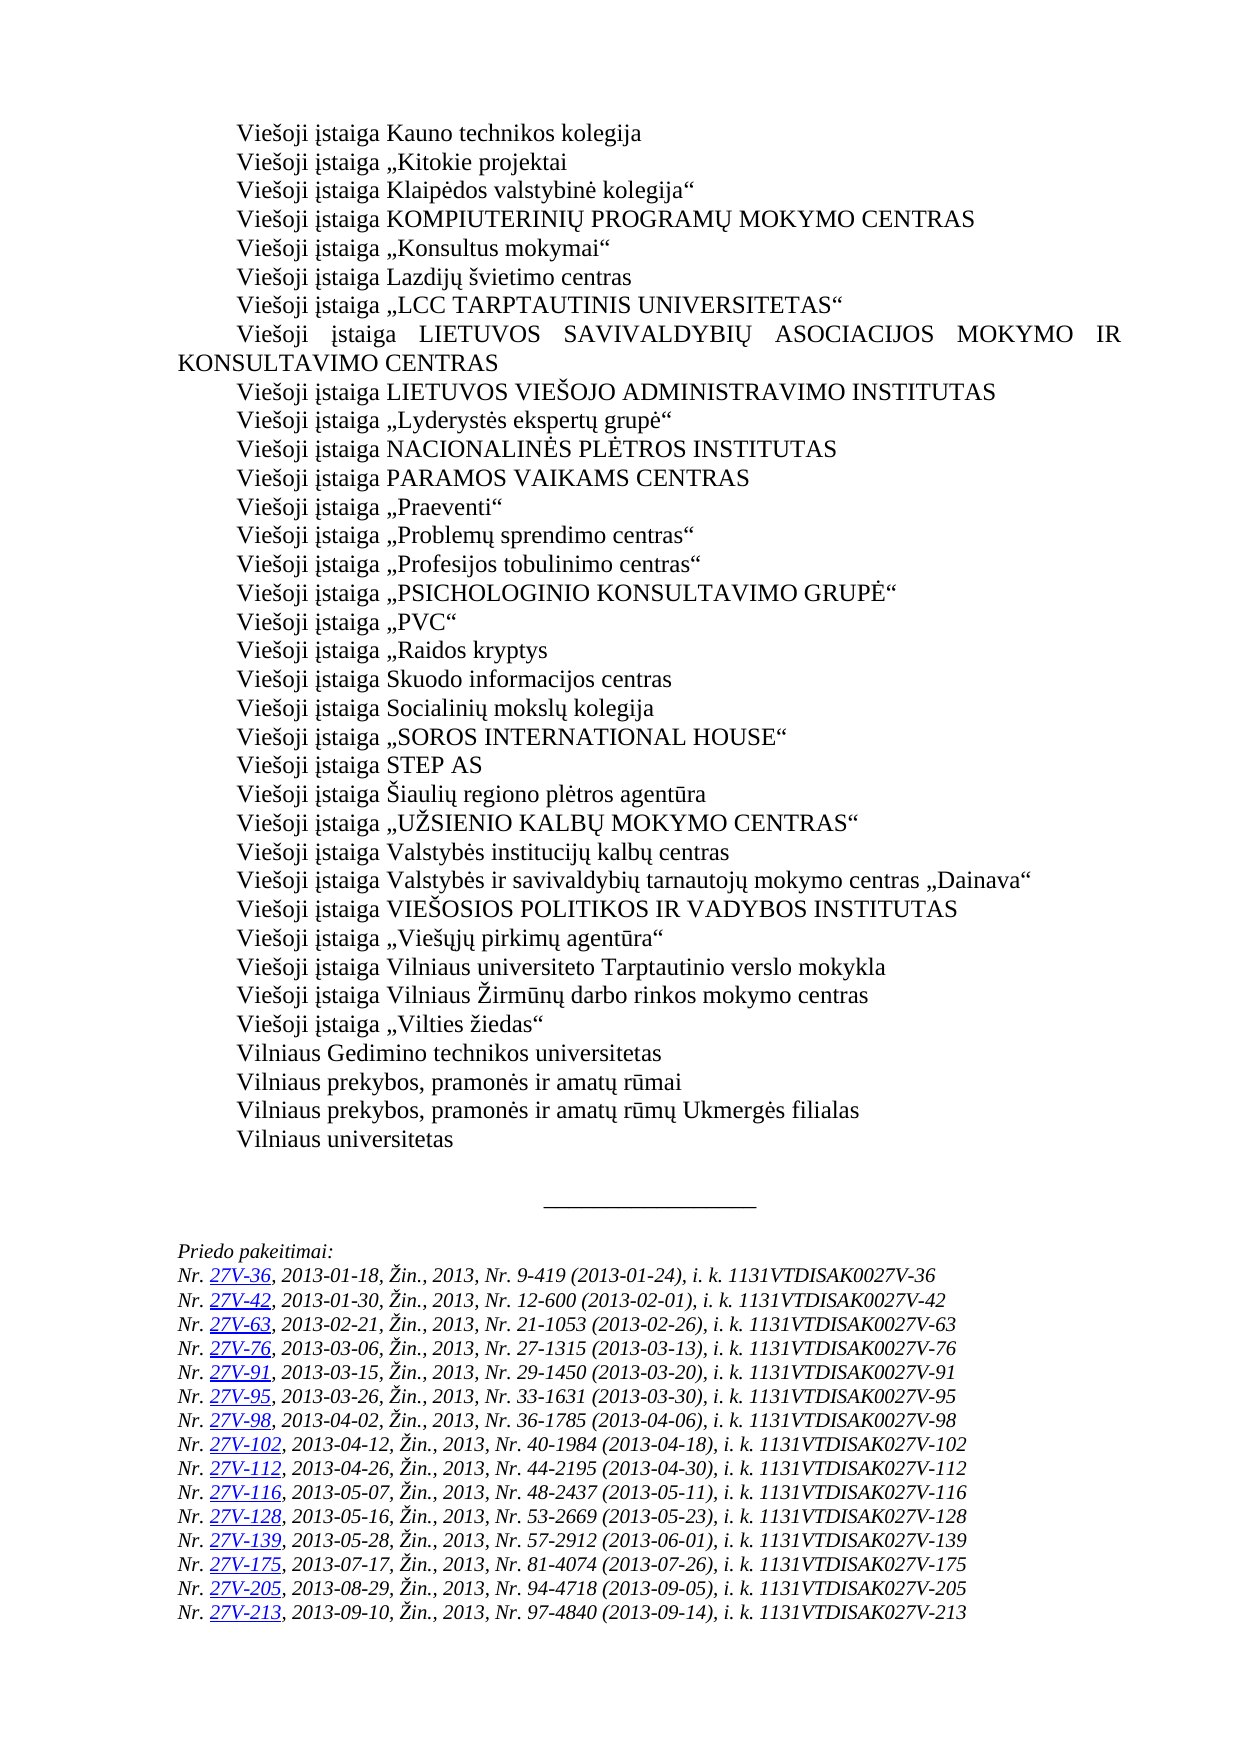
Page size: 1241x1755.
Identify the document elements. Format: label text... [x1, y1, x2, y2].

text Viešoji įstaiga „Vilties žiedas“ [177, 1009, 1122, 1038]
text Nr. 27V-112, 2013-04-26, Žin., 2013, Nr. 44-2195 (2013-04-30), i. k. 1131VTDISAK027V-112 [177, 1456, 1122, 1480]
text Viešoji įstaiga „Kitokie projektai [177, 147, 1122, 176]
text Viešoji įstaiga „PVC“ [177, 607, 1122, 636]
text Viešoji įstaiga STEP AS [177, 751, 1122, 779]
text Nr. 27V-91, 2013-03-15, Žin., 2013, Nr. 29-1450 (2013-03-20), i. k. 1131VTDISAK0027V-91 [177, 1360, 1122, 1384]
text Vilniaus prekybos, pramonės ir amatų rūmai [177, 1067, 1122, 1096]
text Nr. 27V-128, 2013-05-16, Žin., 2013, Nr. 53-2669 (2013-05-23), i. k. 1131VTDISAK027V-128 [177, 1504, 1122, 1528]
text Viešoji įstaiga LIETUVOS VIEŠOJO ADMINISTRAVIMO INSTITUTAS [177, 377, 1122, 406]
text Nr. 27V-76, 2013-03-06, Žin., 2013, Nr. 27-1315 (2013-03-13), i. k. 1131VTDISAK0027V-76 [177, 1336, 1122, 1360]
text Vilniaus Gedimino technikos universitetas [177, 1038, 1122, 1067]
text Viešoji įstaiga „Viešųjų pirkimų agentūra“ [177, 923, 1122, 952]
text Nr. 27V-36, 2013-01-18, Žin., 2013, Nr. 9-419 (2013-01-24), i. k. 1131VTDISAK0027V-36 [177, 1263, 1122, 1287]
text Viešoji įstaiga „UŽSIENIO KALBŲ MOKYMO CENTRAS“ [177, 808, 1122, 837]
text Nr. 27V-116, 2013-05-07, Žin., 2013, Nr. 48-2437 (2013-05-11), i. k. 1131VTDISAK027V-116 [177, 1480, 1122, 1504]
text Nr. 27V-139, 2013-05-28, Žin., 2013, Nr. 57-2912 (2013-06-01), i. k. 1131VTDISAK027V-139 [177, 1528, 1122, 1552]
text Nr. 27V-63, 2013-02-21, Žin., 2013, Nr. 21-1053 (2013-02-26), i. k. 1131VTDISAK0027V-63 [177, 1312, 1122, 1336]
text _________________ [177, 1182, 1122, 1211]
text Viešoji įstaiga „Profesijos tobulinimo centras“ [177, 549, 1122, 578]
text Nr. 27V-98, 2013-04-02, Žin., 2013, Nr. 36-1785 (2013-04-06), i. k. 1131VTDISAK0027V-98 [177, 1408, 1122, 1432]
text Viešoji įstaiga „Raidos kryptys [177, 636, 1122, 664]
text Viešoji įstaiga „SOROS INTERNATIONAL HOUSE“ [177, 722, 1122, 751]
text Vilniaus prekybos, pramonės ir amatų rūmų Ukmergės filialas [177, 1096, 1122, 1124]
text Viešoji įstaiga Valstybės ir savivaldybių tarnautojų mokymo centras „Dainava“ [177, 866, 1122, 894]
text Viešoji įstaiga „Problemų sprendimo centras“ [177, 521, 1122, 549]
text Viešoji įstaiga Skuodo informacijos centras [177, 664, 1122, 693]
text Viešoji įstaiga „LCC TARPTAUTINIS UNIVERSITETAS“ [177, 291, 1122, 319]
text Viešoji įstaiga Valstybės institucijų kalbų centras [177, 837, 1122, 866]
text Viešoji įstaiga PARAMOS VAIKAMS CENTRAS [177, 463, 1122, 492]
text Viešoji įstaiga „PSICHOLOGINIO KONSULTAVIMO GRUPĖ“ [177, 578, 1122, 607]
text Nr. 27V-175, 2013-07-17, Žin., 2013, Nr. 81-4074 (2013-07-26), i. k. 1131VTDISAK027V-175 [177, 1552, 1122, 1576]
text Priedo pakeitimai: [177, 1239, 1122, 1263]
text Viešoji įstaiga KOMPIUTERINIŲ PROGRAMŲ MOKYMO CENTRAS [177, 204, 1122, 233]
text Viešoji įstaiga Šiaulių regiono plėtros agentūra [177, 779, 1122, 808]
text Viešoji įstaiga Vilniaus universiteto Tarptautinio verslo mokykla [177, 952, 1122, 981]
text Viešoji įstaiga Klaipėdos valstybinė kolegija“ [177, 176, 1122, 204]
text Viešoji įstaiga VIEŠOSIOS POLITIKOS IR VADYBOS INSTITUTAS [177, 894, 1122, 923]
text Viešoji įstaiga Vilniaus Žirmūnų darbo rinkos mokymo centras [177, 981, 1122, 1009]
text Nr. 27V-95, 2013-03-26, Žin., 2013, Nr. 33-1631 (2013-03-30), i. k. 1131VTDISAK0027V-95 [177, 1384, 1122, 1408]
text Viešoji įstaiga Socialinių mokslų kolegija [177, 693, 1122, 722]
text Viešoji įstaiga „Praeventi“ [177, 492, 1122, 521]
text Nr. 27V-205, 2013-08-29, Žin., 2013, Nr. 94-4718 (2013-09-05), i. k. 1131VTDISAK027V-205 [177, 1576, 1122, 1600]
text Vilniaus universitetas [177, 1124, 1122, 1153]
text Viešoji įstaiga „Lyderystės ekspertų grupė“ [177, 406, 1122, 434]
text Viešoji įstaiga LIETUVOS SAVIVALDYBIŲ ASOCIACIJOS MOKYMO IR KONSULTAVIMO CENTRAS [177, 319, 1122, 377]
text Viešoji įstaiga Lazdijų švietimo centras [177, 262, 1122, 291]
text Nr. 27V-213, 2013-09-10, Žin., 2013, Nr. 97-4840 (2013-09-14), i. k. 1131VTDISAK027V-213 [177, 1600, 1122, 1624]
text Viešoji įstaiga NACIONALINĖS PLĖTROS INSTITUTAS [177, 434, 1122, 463]
text Viešoji įstaiga „Konsultus mokymai“ [177, 233, 1122, 262]
text Nr. 27V-102, 2013-04-12, Žin., 2013, Nr. 40-1984 (2013-04-18), i. k. 1131VTDISAK027V-102 [177, 1432, 1122, 1456]
text Nr. 27V-42, 2013-01-30, Žin., 2013, Nr. 12-600 (2013-02-01), i. k. 1131VTDISAK0027V-42 [177, 1287, 1122, 1312]
text Viešoji įstaiga Kauno technikos kolegija [177, 118, 1122, 147]
